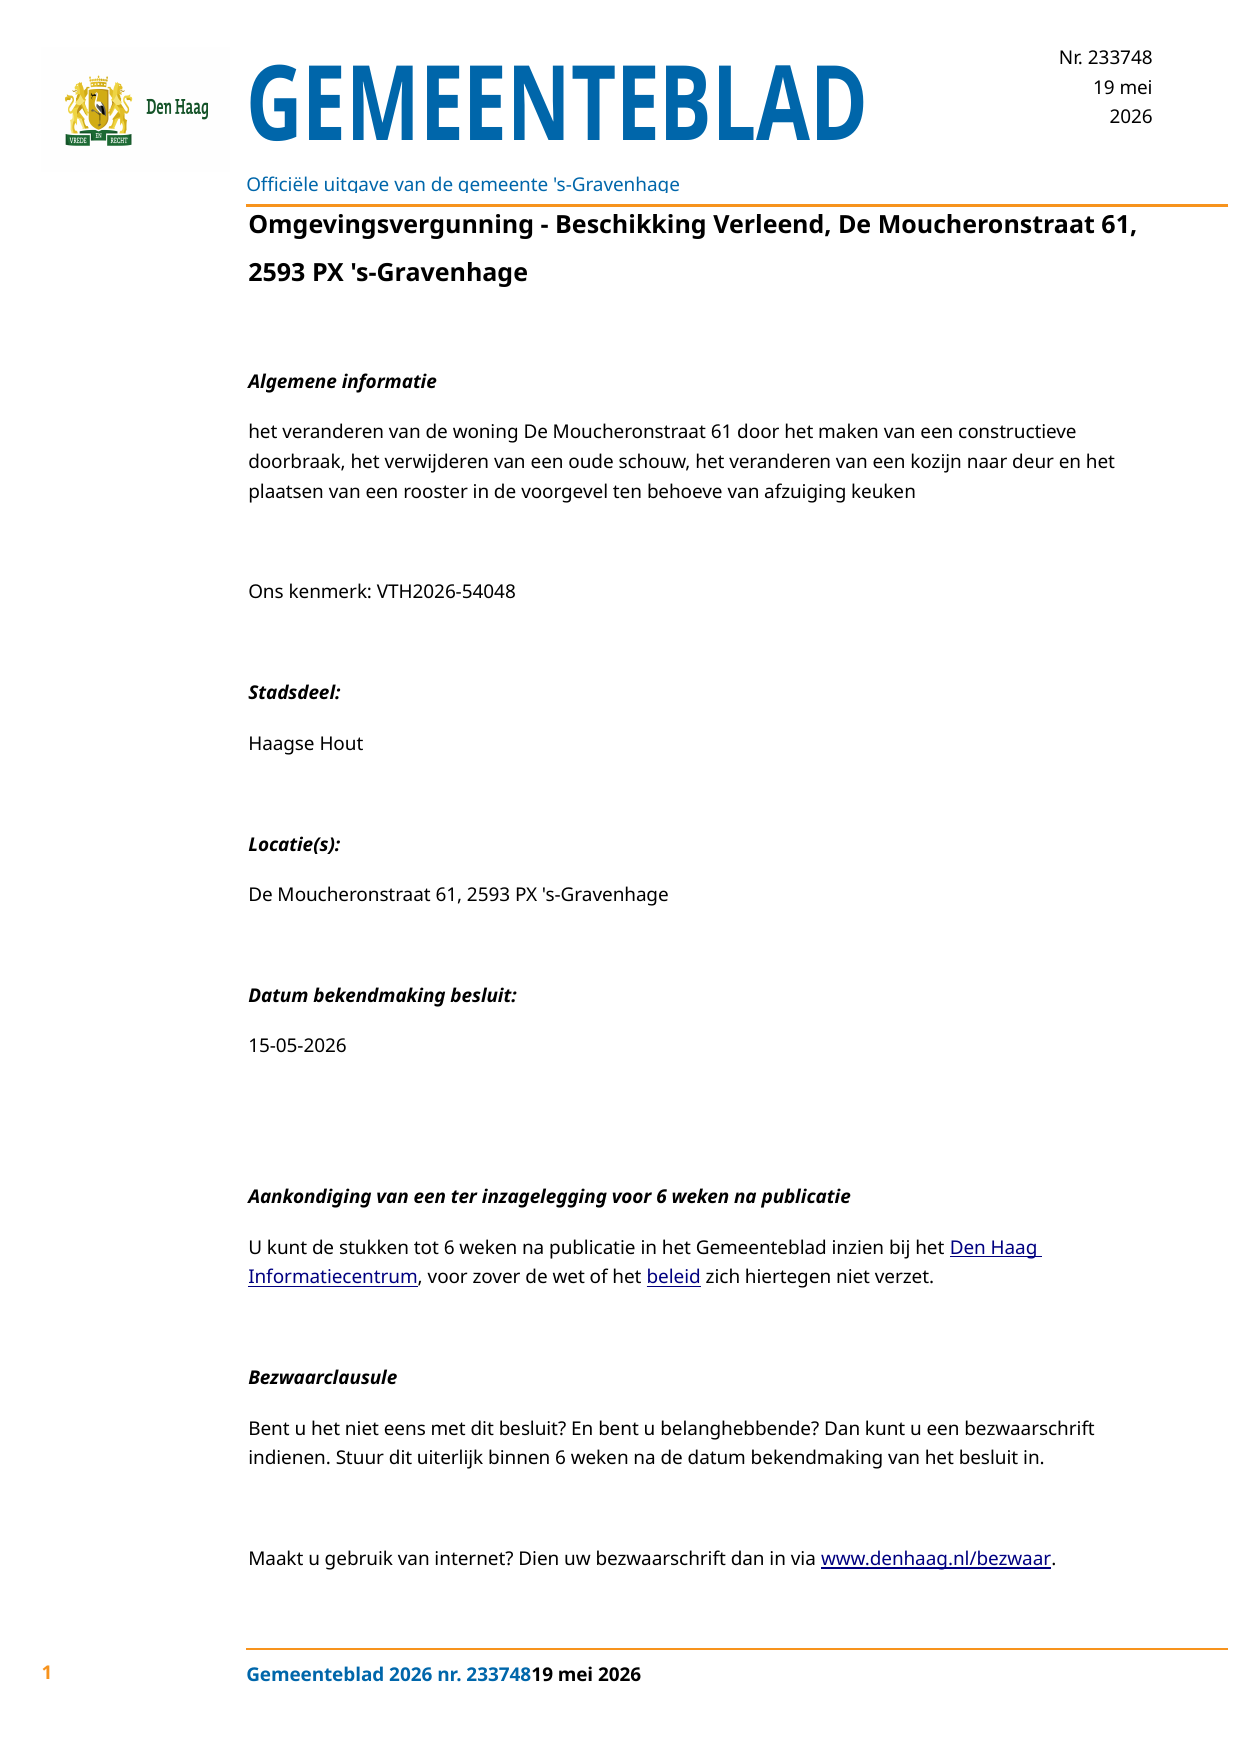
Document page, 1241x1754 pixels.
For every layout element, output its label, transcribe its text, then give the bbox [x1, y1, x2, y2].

text Maakt u gebruik van internet? Dien uw bezwaarschrift dan in via www.denhaag.nl/bezwaar. [248, 1545, 1152, 1571]
text U kunt de stukken tot 6 weken na publicatie in het Gemeenteblad inzien bij het Den Haag Informatiecentrum, voor zover de wet of het beleid zich hiertegen niet verzet. [248, 1234, 1152, 1289]
text Locatie(s): [248, 831, 1152, 857]
text Algemene informatie [248, 368, 1152, 394]
text Bezwaarclausule [248, 1364, 1152, 1390]
text Datum bekendmaking besluit: [248, 982, 1152, 1008]
text 15-05-2026 [248, 1032, 1152, 1058]
text Ons kenmerk: VTH2026-54048 [248, 579, 1152, 604]
text het veranderen van de woning De Moucheronstraat 61 door het maken van een constructieve doorbraak, het verwijderen van een oude schouw, het veranderen van een kozijn naar deur en het plaatsen van een rooster in de voorgevel ten behoeve van afzuiging keuken [248, 419, 1152, 504]
text Bent u het niet eens met dit besluit? En bent u belanghebbende? Dan kunt u een bezwaarschrift indienen. Stuur dit uiterlijk binnen 6 weken na de datum bekendmaking van het besluit in. [248, 1415, 1152, 1470]
text Stadsdeel: [248, 679, 1152, 705]
text Aankondiging van een ter inzagelegging voor 6 weken na publicatie [248, 1184, 1152, 1209]
text Omgevingsvergunning - Beschikking Verleend, De Moucheronstraat 61, 2593 PX 's-Gravenhage [248, 207, 1152, 288]
text Haagse Hout [248, 730, 1152, 756]
picture [41, 47, 231, 172]
text De Moucheronstraat 61, 2593 PX 's-Gravenhage [248, 881, 1152, 907]
